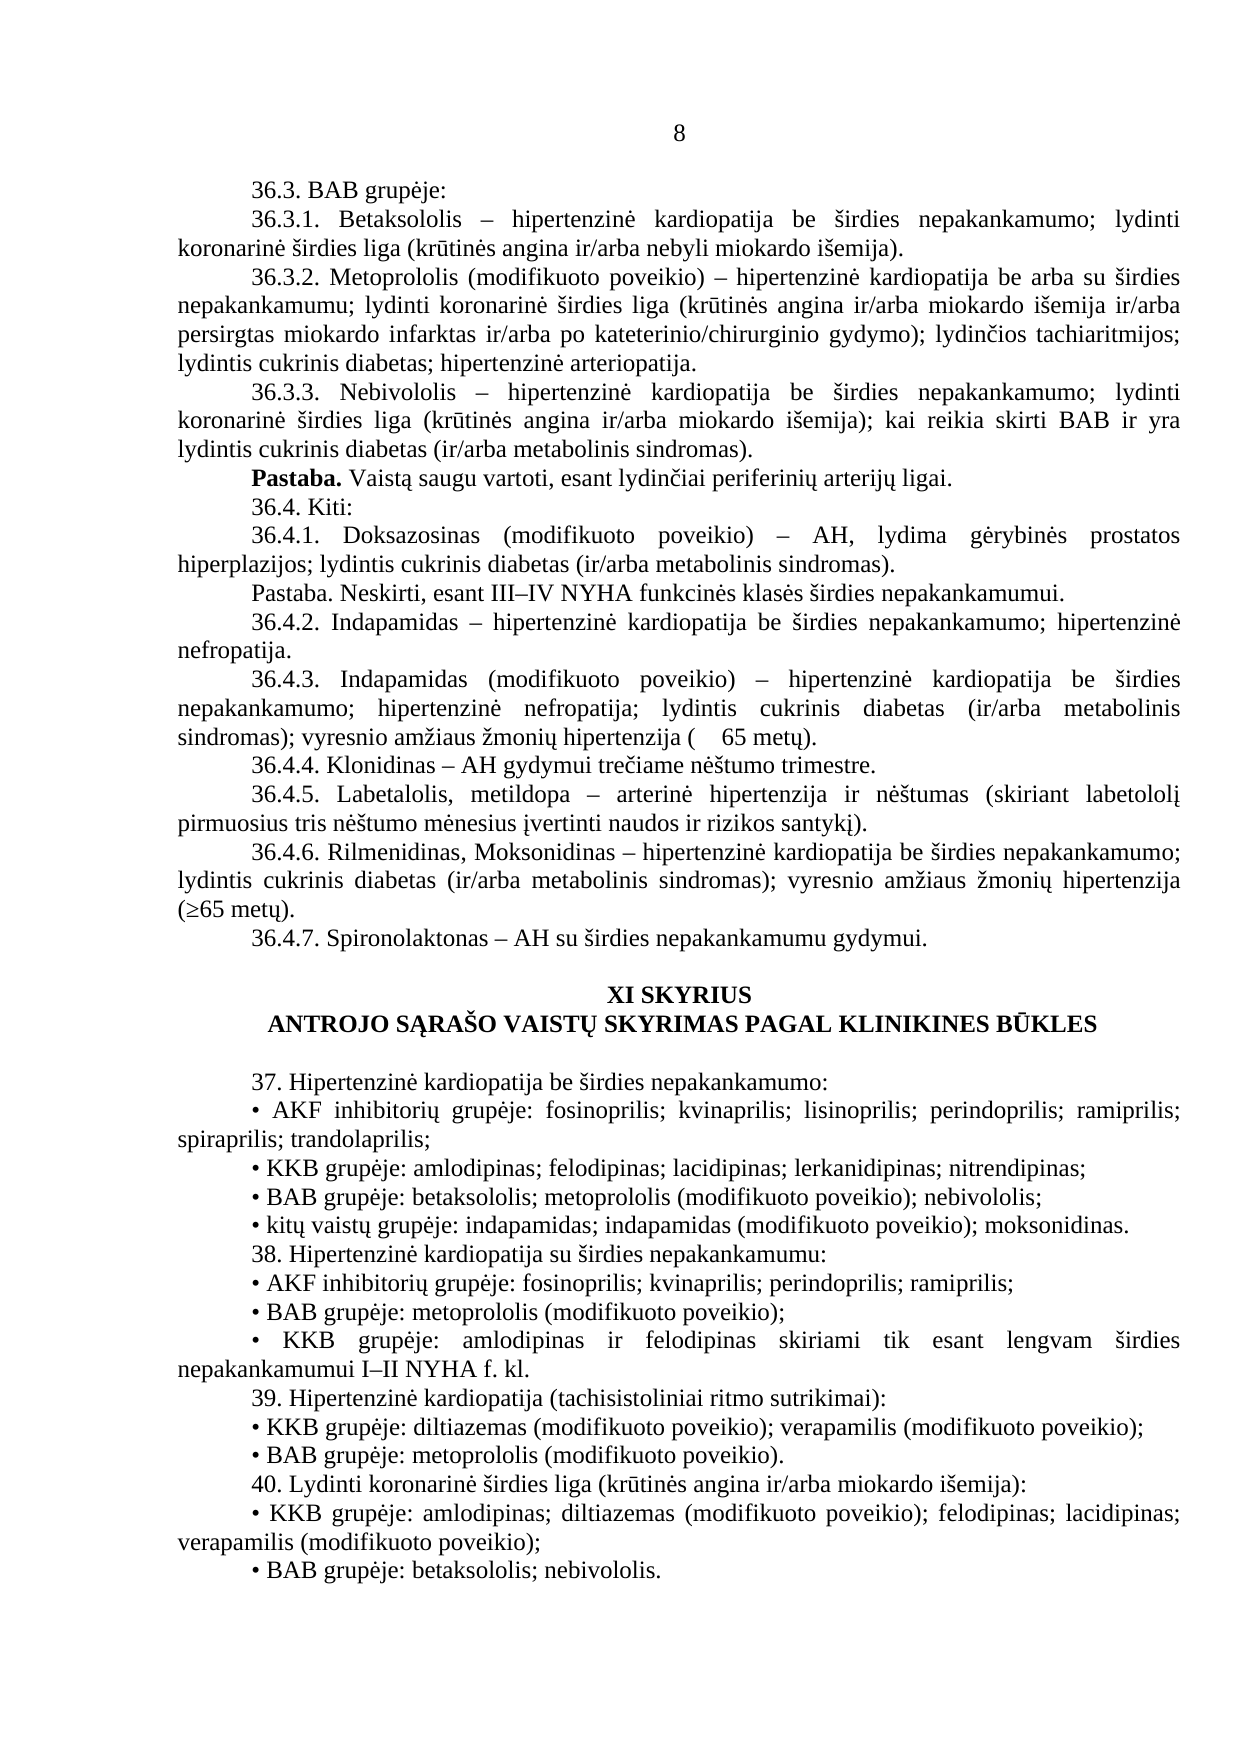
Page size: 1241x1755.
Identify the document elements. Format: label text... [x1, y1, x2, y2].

text 36.4.5. Labetalolis, metildopa – arterinė hipertenzija ir nėštumas (skiriant labetololį pirmuosius tris nėštumo mėnesius įvertinti naudos ir rizikos santykį). [177, 779, 1181, 837]
text • BAB grupėje: betaksololis; nebivololis. [177, 1556, 1181, 1584]
text 38. Hipertenzinė kardiopatija su širdies nepakankamumu: [177, 1239, 1181, 1268]
text • AKF inhibitorių grupėje: fosinoprilis; kvinaprilis; lisinoprilis; perindoprilis; ramiprilis; spiraprilis; trandolaprilis; [177, 1096, 1181, 1153]
text 36.4.1. Doksazosinas (modifikuoto poveikio) – AH, lydima gėrybinės prostatos hiperplazijos; lydintis cukrinis diabetas (ir/arba metabolinis sindromas). [177, 521, 1181, 578]
text 36.3.1. Betaksololis – hipertenzinė kardiopatija be širdies nepakankamumo; lydinti koronarinė širdies liga (krūtinės angina ir/arba nebyli miokardo išemija). [177, 204, 1181, 262]
text Pastaba. Vaistą saugu vartoti, esant lydinčiai periferinių arterijų ligai. [177, 463, 1181, 492]
text 36.3. BAB grupėje: [177, 176, 1181, 204]
text Pastaba. Neskirti, esant III–IV NYHA funkcinės klasės širdies nepakankamumui. [177, 578, 1181, 607]
text 36.4.2. Indapamidas – hipertenzinė kardiopatija be širdies nepakankamumo; hipertenzinė nefropatija. [177, 607, 1181, 664]
text 37. Hipertenzinė kardiopatija be širdies nepakankamumo: [177, 1067, 1181, 1096]
text • AKF inhibitorių grupėje: fosinoprilis; kvinaprilis; perindoprilis; ramiprilis; [177, 1268, 1181, 1297]
text • BAB grupėje: metoprololis (modifikuoto poveikio); [177, 1297, 1181, 1326]
text XI SKYRIUS [177, 981, 1181, 1009]
text 36.4.3. Indapamidas (modifikuoto poveikio) – hipertenzinė kardiopatija be širdies nepakankamumo; hipertenzinė nefropatija; lydintis cukrinis diabetas (ir/arba metabolinis sindromas); vyresnio amžiaus žmonių hipertenzija ( 65 metų). [177, 664, 1181, 751]
text ANTROJO SĄRAŠO VAISTŲ SKYRIMAS PAGAL KLINIKINES BŪKLES [177, 1009, 1181, 1038]
text 36.3.2. Metoprololis (modifikuoto poveikio) – hipertenzinė kardiopatija be arba su širdies nepakankamumu; lydinti koronarinė širdies liga (krūtinės angina ir/arba miokardo išemija ir/arba persirgtas miokardo infarktas ir/arba po kateterinio/chirurginio gydymo); lydinčios tachiaritmijos; lydintis cukrinis diabetas; hipertenzinė arteriopatija. [177, 262, 1181, 377]
text 40. Lydinti koronarinė širdies liga (krūtinės angina ir/arba miokardo išemija): [177, 1469, 1181, 1498]
text 39. Hipertenzinė kardiopatija (tachisistoliniai ritmo sutrikimai): [177, 1383, 1181, 1412]
text 36.4.4. Klonidinas – AH gydymui trečiame nėštumo trimestre. [177, 751, 1181, 779]
text • KKB grupėje: amlodipinas; felodipinas; lacidipinas; lerkanidipinas; nitrendipinas; [177, 1153, 1181, 1182]
text • kitų vaistų grupėje: indapamidas; indapamidas (modifikuoto poveikio); moksonidinas. [177, 1211, 1181, 1239]
text • KKB grupėje: amlodipinas; diltiazemas (modifikuoto poveikio); felodipinas; lacidipinas; verapamilis (modifikuoto poveikio); [177, 1498, 1181, 1556]
text 36.4.7. Spironolaktonas – AH su širdies nepakankamumu gydymui. [177, 923, 1181, 952]
text 36.4.6. Rilmenidinas, Moksonidinas – hipertenzinė kardiopatija be širdies nepakankamumo; lydintis cukrinis diabetas (ir/arba metabolinis sindromas); vyresnio amžiaus žmonių hipertenzija (≥65 metų). [177, 837, 1181, 923]
text • KKB grupėje: diltiazemas (modifikuoto poveikio); verapamilis (modifikuoto poveikio); [177, 1412, 1181, 1441]
text 36.4. Kiti: [177, 492, 1181, 521]
text • BAB grupėje: metoprololis (modifikuoto poveikio). [177, 1441, 1181, 1469]
text • KKB grupėje: amlodipinas ir felodipinas skiriami tik esant lengvam širdies nepakankamumui I–II NYHA f. kl. [177, 1326, 1181, 1383]
text • BAB grupėje: betaksololis; metoprololis (modifikuoto poveikio); nebivololis; [177, 1182, 1181, 1211]
text 36.3.3. Nebivololis – hipertenzinė kardiopatija be širdies nepakankamumo; lydinti koronarinė širdies liga (krūtinės angina ir/arba miokardo išemija); kai reikia skirti BAB ir yra lydintis cukrinis diabetas (ir/arba metabolinis sindromas). [177, 377, 1181, 463]
